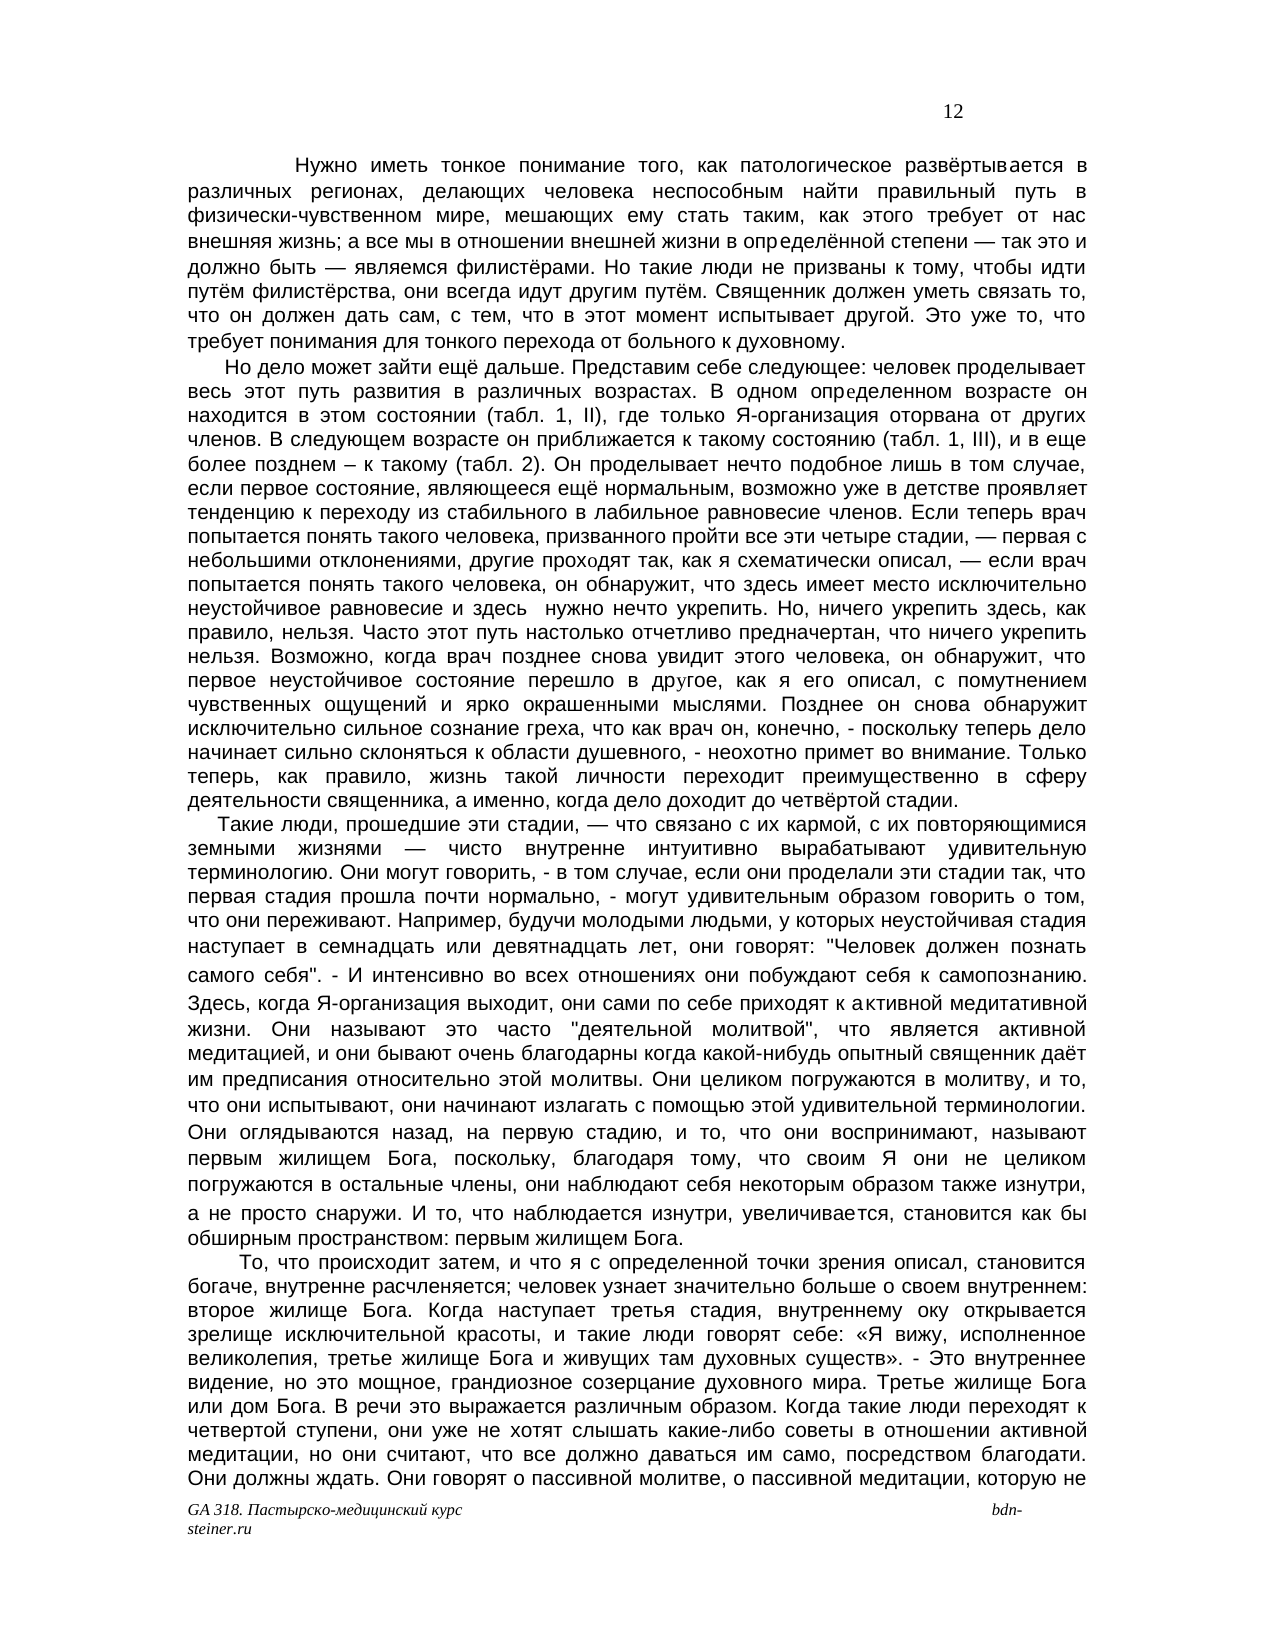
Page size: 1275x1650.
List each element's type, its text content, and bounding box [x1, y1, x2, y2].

text То, что происходит затем, и что я с определенной точки зрения описал, становится богаче, внутренне расчленяется; человек узнает значительно больше о своем внутреннем: второе жилище Бога. Когда наступает третья стадия, внутреннему оку открывается зрелище исключительной красоты, и такие люди говорят себе: «Я вижу, исполненное великолепия, третье жилище Бога и живущих там духовных существ». - Это внутреннее видение, но это мощное, грандиозное созерцание духовного мира. Третье жилище Бога или дом Бога. В речи это выражается различным образом. Когда такие люди переходят к четвертой ступени, они уже не хотят слышать какие-либо советы в отношении активной медитации, но они считают, что все должно даваться им само, посредством благодати. Они должны ждать. Они говорят о пассивной молитве, о пассивной медитации, которую не [187, 1250, 1087, 1490]
text Но дело может зайти ещё дальше. Представим себе следующее: человек проделывает весь этот путь развития в различных возрастах. В одном определенном возрасте он находится в этом состоянии (табл. 1, II), где только Я-организация оторвана от других членов. В следующем возрасте он приближается к такому состоянию (табл. 1, III), и в еще более позднем – к такому (табл. 2). Он проделывает нечто подобное лишь в том случае, если первое состояние, являющееся ещё нормальным, возможно уже в детстве проявляет тенденцию к переходу из стабильного в лабильное равновесие членов. Если теперь врач попытается понять такого человека, призванного пройти все эти четыре стадии, — первая с небольшими отклонениями, другие проходят так, как я схематически описал, — если врач попытается понять такого человека, он обнаружит, что здесь имеет место исключительно неустойчивое равновесие и здесь нужно нечто укрепить. Но, ничего укрепить здесь, как правило, нельзя. Часто этот путь настолько отчетливо предначертан, что ничего укрепить нельзя. Возможно, когда врач позднее снова увидит этого человека, он обнаружит, что первое неустойчивое состояние перешло в другое, как я его описал, с помутнением чувственных ощущений и ярко окрашенными мыслями. Позднее он снова обнаружит исключительно сильное сознание греха, что как врач он, конечно, - поскольку теперь дело начинает сильно склоняться к области душевного, - неохотно примет во внимание. Только теперь, как правило, жизнь такой личности переходит преимущественно в сферу деятельности священника, а именно, когда дело доходит до четвёртой стадии. [187, 355, 1087, 812]
text Нужно иметь тонкое понимание того, как патологическое развёртывается в различных регионах, делающих человека неспособным найти правильный путь в физически-чувственном мире, мешающих ему стать таким, как этого требует от нас внешняя жизнь; а все мы в отношении внешней жизни в определённой степени — так это и должно быть — являемся филистёрами. Но такие люди не призваны к тому, чтобы идти путём филистёрства, они всегда идут другим путём. Священник должен уметь связать то, что он должен дать сам, с тем, что в этот момент испытывает другой. Это уже то, что требует понимания для тонкого перехода от больного к духовному. [187, 150, 1087, 355]
text Такие люди, прошедшие эти стадии, — что связано с их кармой, с их повторяющимися земными жизнями — чисто внутренне интуитивно вырабатывают удивительную терминологию. Они могут говорить, - в том случае, если они проделали эти стадии так, что первая стадия прошла почти нормально, - могут удивительным образом говорить о том, что они переживают. Например, будучи молодыми людьми, у которых неустойчивая стадия наступает в семнадцать или девятнадцать лет, они говорят: "Человек должен познать самого себя". - И интенсивно во всех отношениях они побуждают себя к самопознанию. Здесь, когда Я-организация выходит, они сами по себе приходят к активной медитативной жизни. Они называют это часто "деятельной молитвой", что является активной медитацией, и они бывают очень благодарны когда какой-нибудь опытный священник даёт им предписания относительно этой молитвы. Они целиком погружаются в молитву, и то, что они испытывают, они начинают излагать с помощью этой удивительной терминологии. Они оглядываются назад, на первую стадию, и то, что они воспринимают, называют первым жилищем Бога, поскольку, благодаря тому, что своим Я они не целиком погружаются в остальные члены, они наблюдают себя некоторым образом также изнутри, а не просто снаружи. И то, что наблюдается изнутри, увеличивается, становится как бы обширным пространством: первым жилищем Бога. [187, 812, 1087, 1250]
